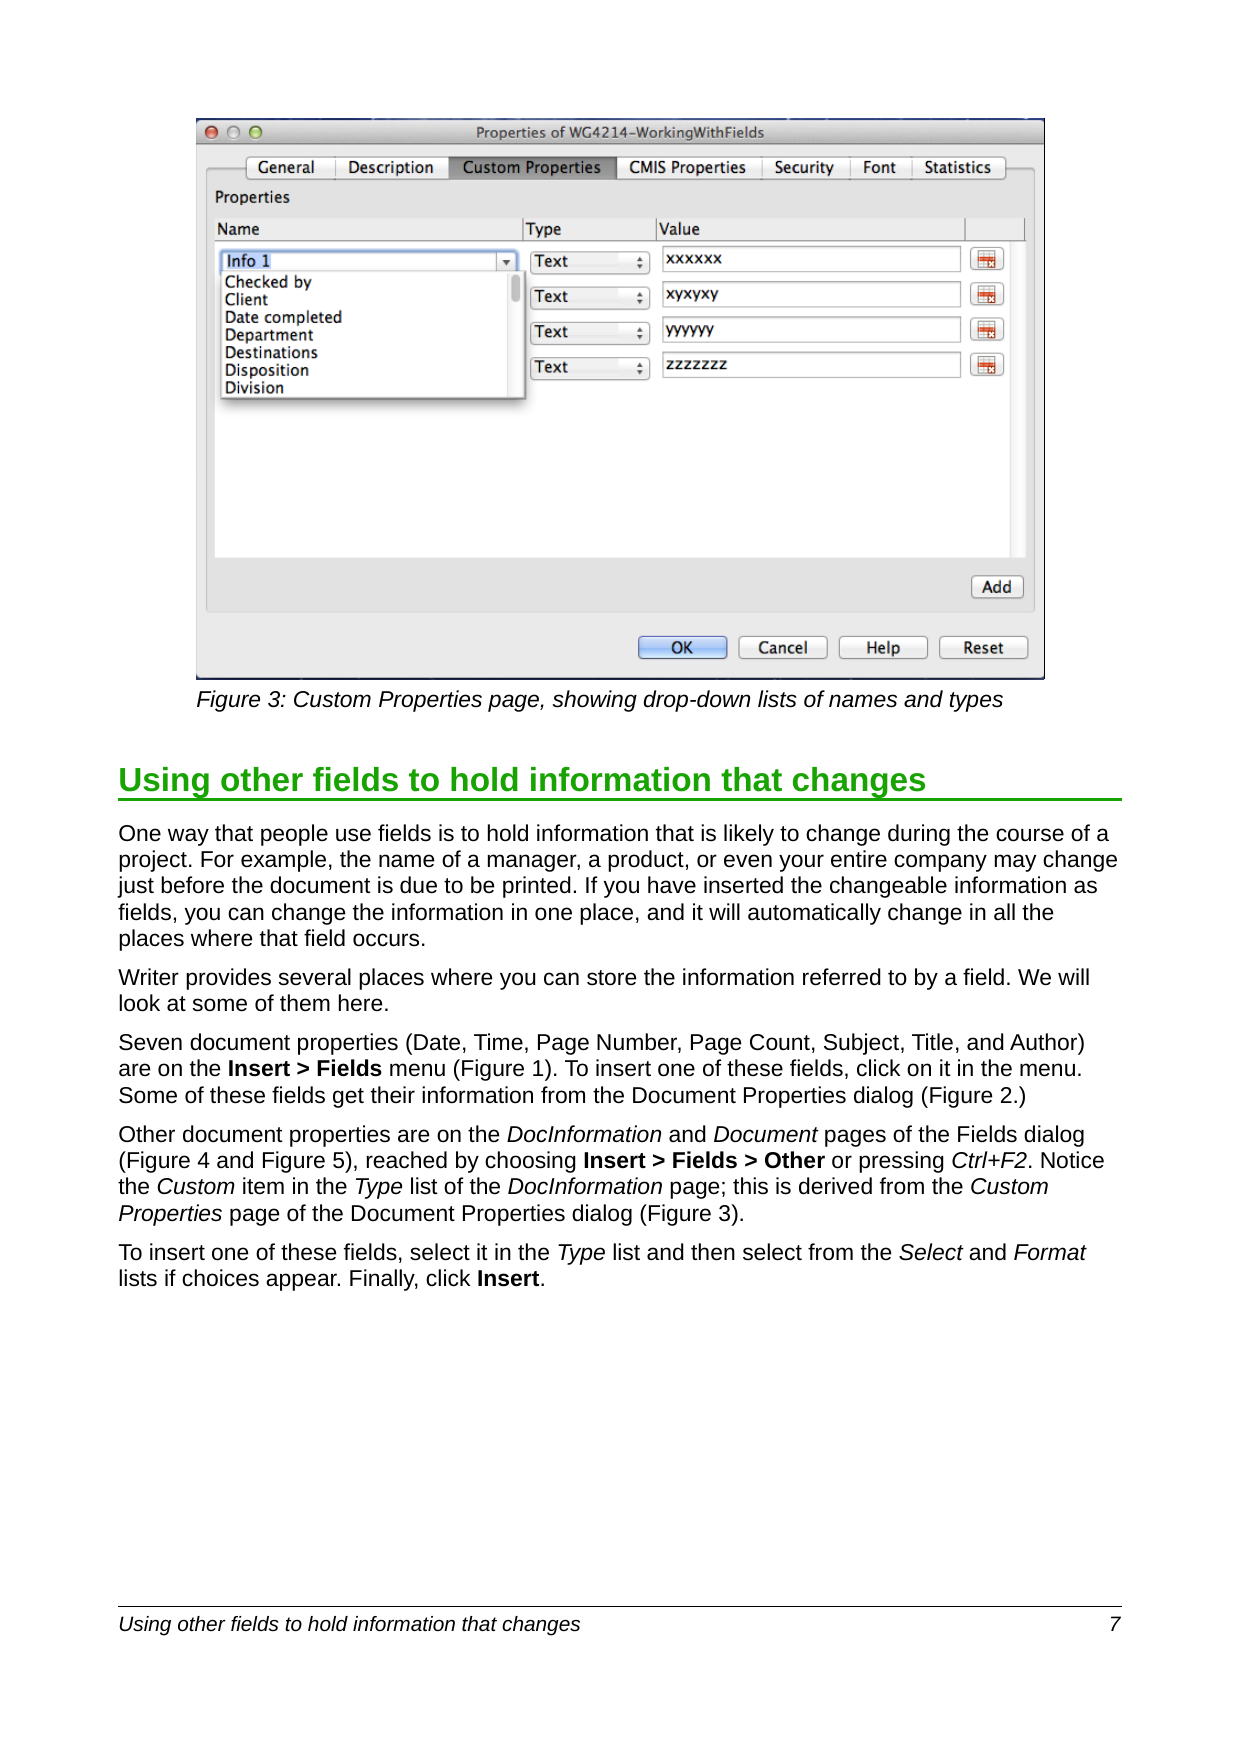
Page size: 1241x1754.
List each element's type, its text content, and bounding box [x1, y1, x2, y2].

text Figure 3: Custom Properties page, showing drop-down lists of names and types [196, 686, 1044, 712]
subtitle Using other fields to hold information that changes [118, 760, 1122, 798]
text To insert one of these fields, select it in the Type list and then select from the Select and Format lists if choices appear. Finally, click Insert. [118, 1238, 1122, 1291]
picture [196, 118, 1045, 680]
text One way that people use fields is to hold information that is likely to change during the course of a project. For example, the name of a manager, a product, or even your entire company may change just before the document is due to be printed. If you have inserted the changeable information as fields, you can change the information in one place, and it will automatically change in all the places where that field occurs. [118, 819, 1122, 951]
text Other document properties are on the DocInformation and Document pages of the Fields dialog (Figure 4 and Figure 5), reached by choosing Insert > Fields > Other or pressing Ctrl+F2. Notice the Custom item in the Type list of the DocInformation page; this is derived from the Custom Properties page of the Document Properties dialog (Figure 3). [118, 1121, 1122, 1226]
text Seven document properties (Date, Time, Page Number, Page Count, Subject, Title, and Author) are on the Insert > Fields menu (Figure 1). To insert one of these fields, click on it in the menu. Some of these fields get their information from the Document Properties dialog (Figure 2.) [118, 1029, 1122, 1108]
text Writer provides several places where you can store the information referred to by a field. We will look at some of them here. [118, 964, 1122, 1016]
